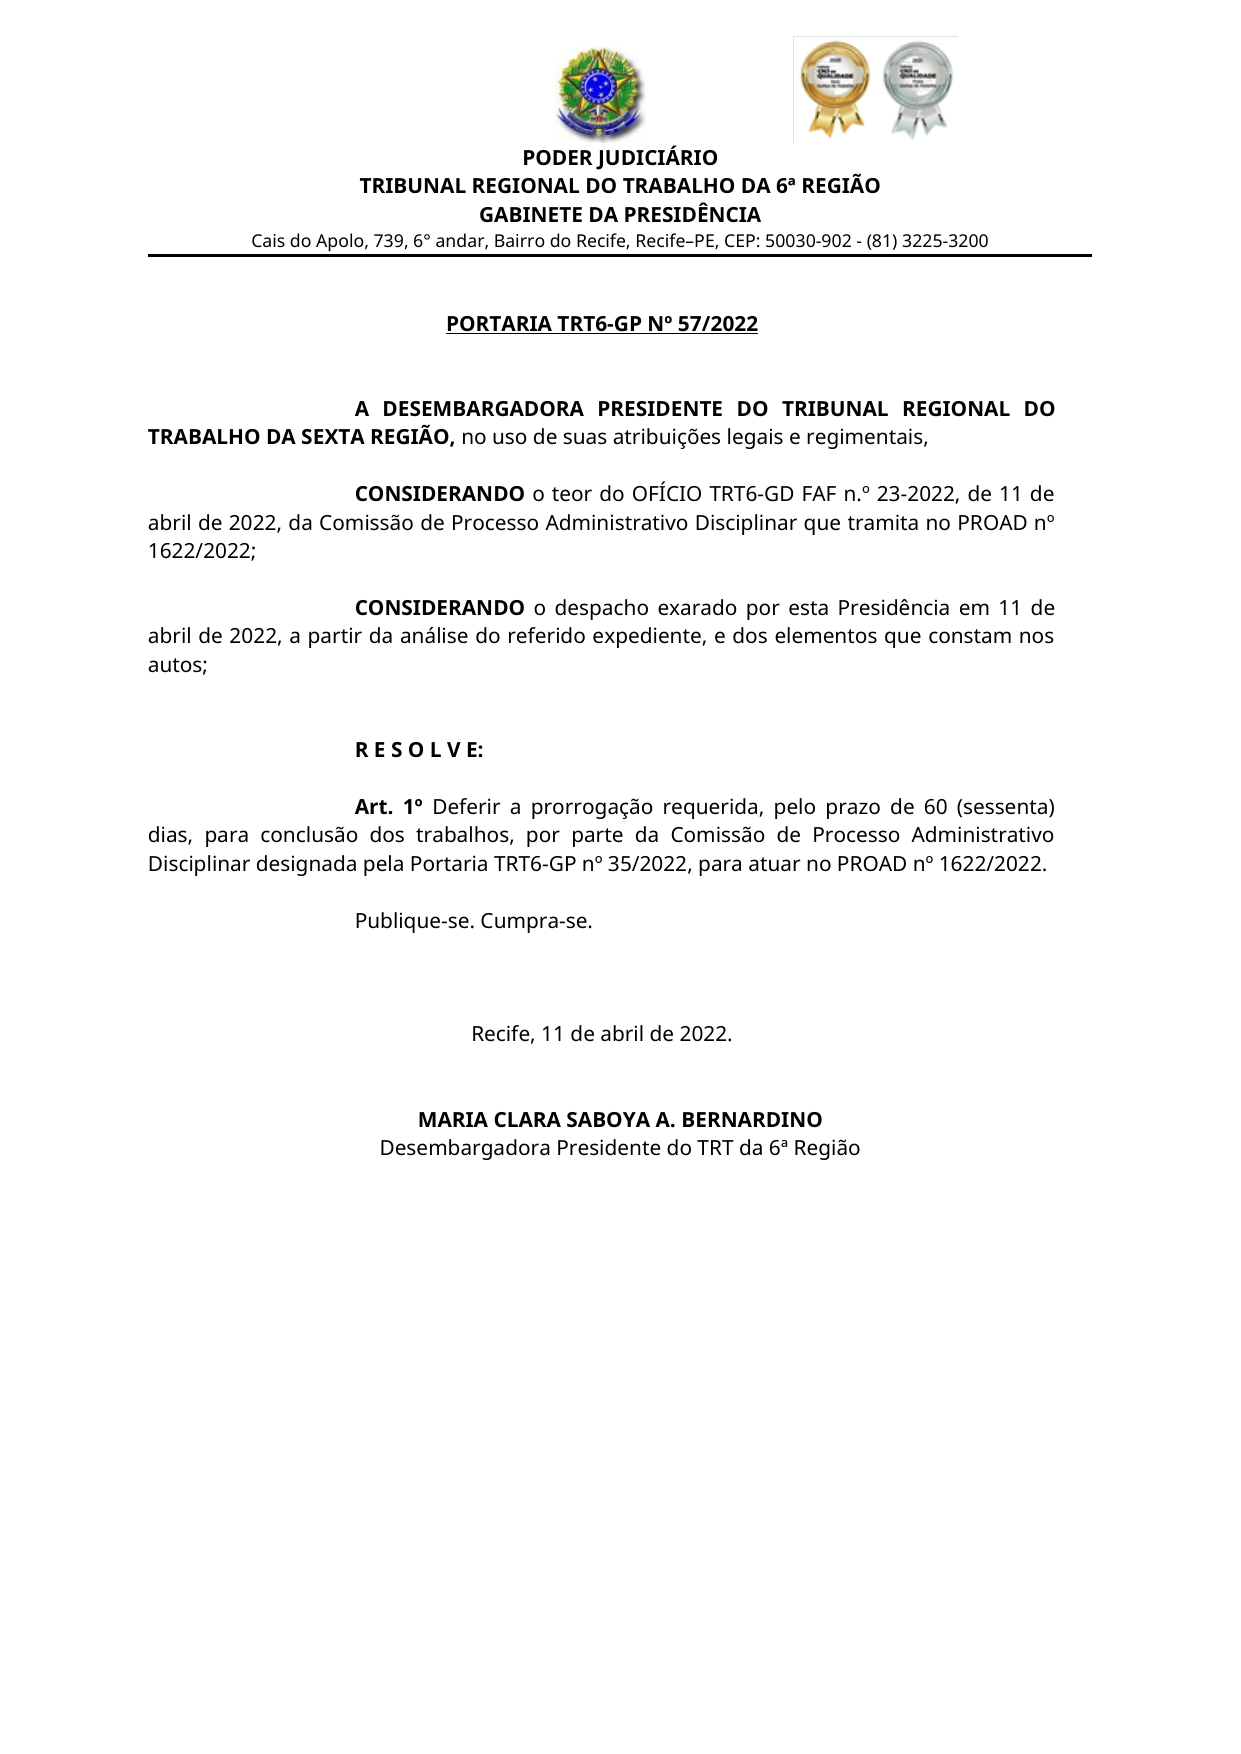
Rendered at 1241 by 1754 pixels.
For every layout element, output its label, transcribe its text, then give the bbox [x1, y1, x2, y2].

text Recife, 11 de abril de 2022. [148, 1019, 1056, 1048]
text Art. 1º Deferir a prorrogação requerida, pelo prazo de 60 (sessenta) dias, para conclusão dos trabalhos, por parte da Comissão de Processo Administrativo Disciplinar designada pela Portaria TRT6-GP nº 35/2022, para atuar no PROAD nº 1622/2022. [148, 792, 1056, 877]
text Publique-se. Cumpra-se. [148, 906, 1056, 934]
text Desembargadora Presidente do TRT da 6ª Região [148, 1133, 1092, 1162]
text CONSIDERANDO o despacho exarado por esta Presidência em 11 de abril de 2022, a partir da análise do referido expediente, e dos elementos que constam nos autos; [148, 593, 1056, 678]
text A DESEMBARGADORA PRESIDENTE DO TRIBUNAL REGIONAL DO TRABALHO DA SEXTA REGIÃO, no uso de suas atribuições legais e regimentais, [148, 394, 1056, 451]
text CONSIDERANDO o teor do OFÍCIO TRT6-GD FAF n.º 23-2022, de 11 de abril de 2022, da Comissão de Processo Administrativo Disciplinar que tramita no PROAD nº 1622/2022; [148, 479, 1056, 564]
picture [792, 35, 958, 143]
text PORTARIA TRT6-GP Nº 57/2022 [148, 309, 1056, 337]
text R E S O L V E: [148, 735, 1056, 764]
picture [554, 47, 647, 143]
text MARIA CLARA SABOYA A. BERNARDINO [148, 1105, 1092, 1133]
